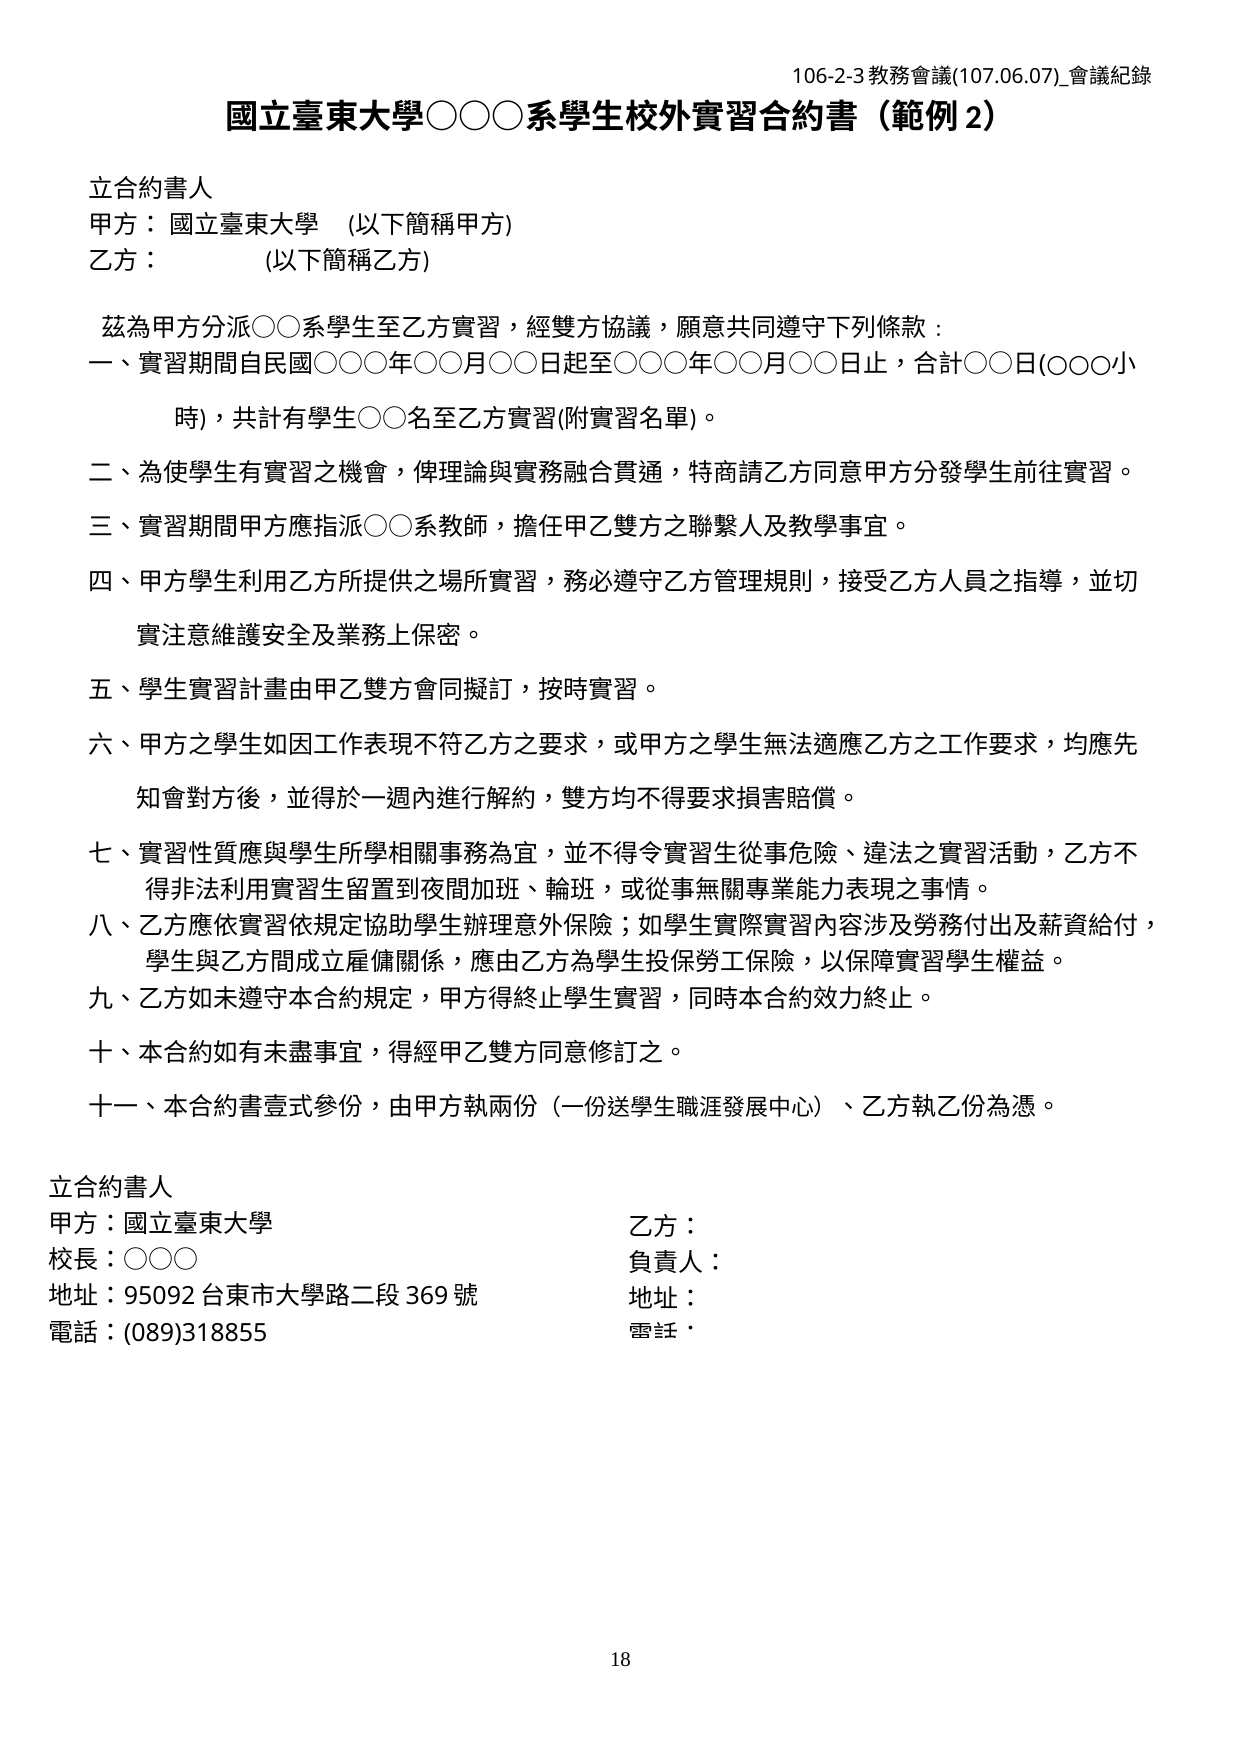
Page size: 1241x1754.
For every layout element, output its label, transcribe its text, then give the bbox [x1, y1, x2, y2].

text 七、實習性質應與學生所學相關事務為宜，並不得令實習生從事危險、違法之實習活動，乙方不得非法利用實習生留置到夜間加班、輪班，或從事無關專業能力表現之事情。 [89, 833, 1152, 906]
text 乙方： (以下簡稱乙方) [89, 241, 1152, 277]
text 八、乙方應依實習依規定協助學生辦理意外保險；如學生實際實習內容涉及勞務付出及薪資給付，學生與乙方間成立雇傭關係，應由乙方為學生投保勞工保險，以保障實習學生權益。 [89, 906, 1152, 978]
text 二、為使學生有實習之機會，俾理論與實務融合貫通，特商請乙方同意甲方分發學生前往實習。 [89, 452, 1152, 489]
text 十一、本合約書壹式參份，由甲方執兩份（一份送學生職涯發展中心）、乙方執乙份為憑。 [89, 1087, 1152, 1123]
text 甲方：國立臺東大學 [49, 1203, 544, 1239]
text 三、實習期間甲方應指派○○系教師，擔任甲乙雙方之聯繫人及教學事宜。 [89, 507, 1152, 543]
text 四、甲方學生利用乙方所提供之場所實習，務必遵守乙方管理規則，接受乙方人員之指導，並切實注意維護安全及業務上保密。 [89, 561, 1152, 652]
text 九、乙方如未遵守本合約規定，甲方得終止學生實習，同時本合約效力終止。 [89, 978, 1152, 1014]
text 校長：○○○ [49, 1239, 544, 1276]
text 地址：95092台東市大學路二段369號 [49, 1276, 544, 1312]
text 一、實習期間自民國○○○年○○月○○日起至○○○年○○月○○日止，合計○○日(○○○小時)，共計有學生○○名至乙方實習(附實習名單)。 [89, 344, 1152, 434]
text 立合約書人 [49, 1167, 544, 1203]
text 地址： [629, 1279, 1049, 1315]
text 乙方： [629, 1206, 1049, 1242]
text 五、學生實習計畫由甲乙雙方會同擬訂，按時實習。 [89, 670, 1152, 706]
text 甲方： 國立臺東大學 (以下簡稱甲方) [89, 204, 1152, 241]
text 立合約書人 [89, 168, 1152, 204]
text 茲為甲方分派○○系學生至乙方實習，經雙方協議，願意共同遵守下列條款﹕ [89, 307, 1152, 344]
text 負責人： [629, 1242, 1049, 1279]
text 國立臺東大學○○○系學生校外實習合約書（範例2） [89, 89, 1152, 138]
text 六、甲方之學生如因工作表現不符乙方之要求，或甲方之學生無法適應乙方之工作要求，均應先知會對方後，並得於一週內進行解約，雙方均不得要求損害賠償。 [89, 724, 1152, 815]
text 電話：(089)318855 [49, 1312, 544, 1348]
text 電話： [629, 1315, 1049, 1337]
text 十、本合約如有未盡事宜，得經甲乙雙方同意修訂之。 [89, 1032, 1152, 1069]
